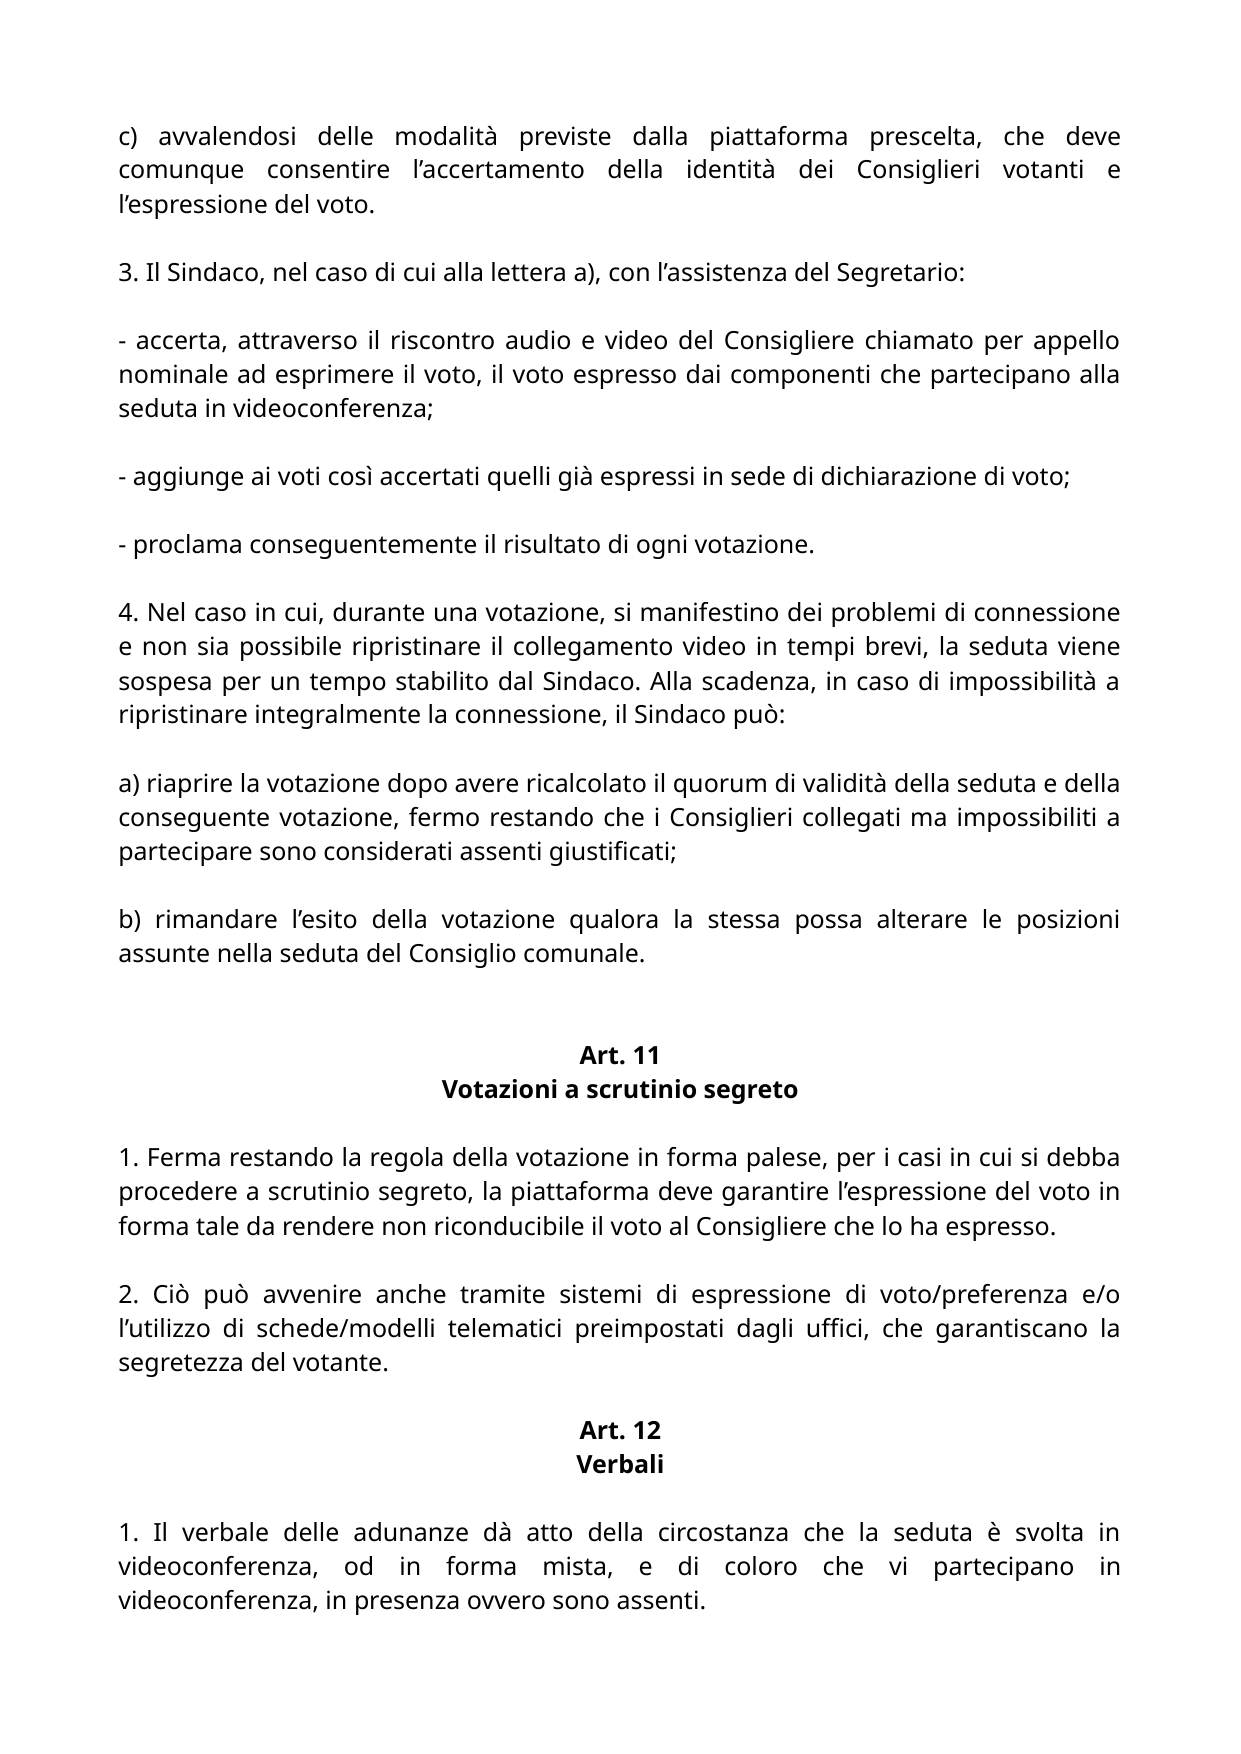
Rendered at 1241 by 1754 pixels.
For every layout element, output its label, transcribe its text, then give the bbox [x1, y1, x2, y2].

text - proclama conseguentemente il risultato di ogni votazione. [118, 527, 1122, 561]
text 2. Ciò può avvenire anche tramite sistemi di espressione di voto/preferenza e/o l’utilizzo di schede/modelli telematici preimpostati dagli uffici, che garantiscano la segretezza del votante. [118, 1276, 1122, 1378]
text 1. Ferma restando la regola della votazione in forma palese, per i casi in cui si debba procedere a scrutinio segreto, la piattaforma deve garantire l’espressione del voto in forma tale da rendere non riconducibile il voto al Consigliere che lo ha espresso. [118, 1140, 1122, 1242]
text - aggiunge ai voti così accertati quelli già espressi in sede di dichiarazione di voto; [118, 459, 1122, 493]
text 1. Il verbale delle adunanze dà atto della circostanza che la seduta è svolta in videoconferenza, od in forma mista, e di coloro che vi partecipano in videoconferenza, in presenza ovvero sono assenti. [118, 1515, 1122, 1617]
text b) rimandare l’esito della votazione qualora la stessa possa alterare le posizioni assunte nella seduta del Consiglio comunale. [118, 902, 1122, 970]
text - accerta, attraverso il riscontro audio e video del Consigliere chiamato per appello nominale ad esprimere il voto, il voto espresso dai componenti che partecipano alla seduta in videoconferenza; [118, 322, 1122, 425]
text Art. 11 [118, 1038, 1122, 1072]
text 4. Nel caso in cui, durante una votazione, si manifestino dei problemi di connessione e non sia possibile ripristinare il collegamento video in tempi brevi, la seduta viene sospesa per un tempo stabilito dal Sindaco. Alla scadenza, in caso di impossibilità a ripristinare integralmente la connessione, il Sindaco può: [118, 595, 1122, 731]
text Verbali [118, 1447, 1122, 1481]
text 3. Il Sindaco, nel caso di cui alla lettera a), con l’assistenza del Segretario: [118, 254, 1122, 288]
text Art. 12 [118, 1412, 1122, 1447]
text a) riaprire la votazione dopo avere ricalcolato il quorum di validità della seduta e della conseguente votazione, fermo restando che i Consiglieri collegati ma impossibiliti a partecipare sono considerati assenti giustificati; [118, 765, 1122, 867]
text Votazioni a scrutinio segreto [118, 1072, 1122, 1106]
text c) avvalendosi delle modalità previste dalla piattaforma prescelta, che deve comunque consentire l’accertamento della identità dei Consiglieri votanti e l’espressione del voto. [118, 118, 1122, 220]
